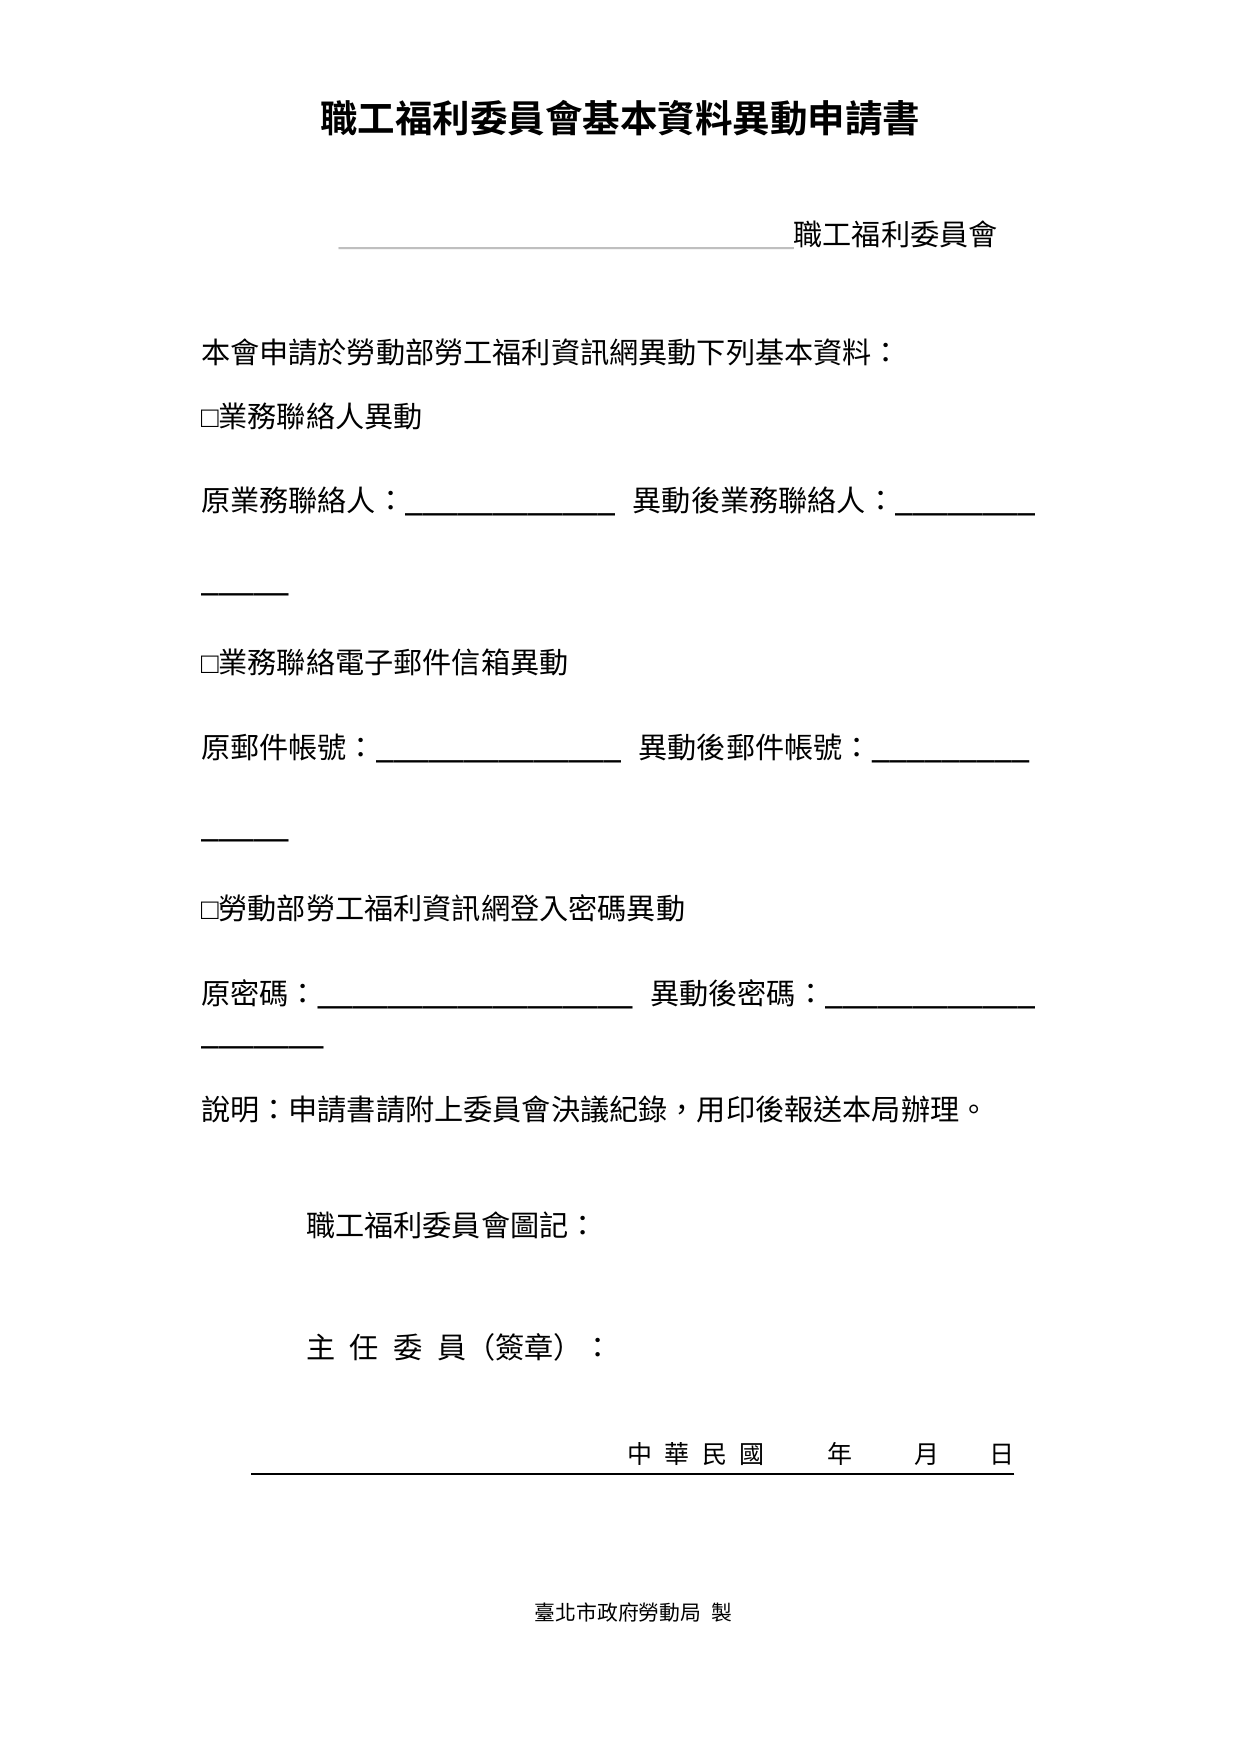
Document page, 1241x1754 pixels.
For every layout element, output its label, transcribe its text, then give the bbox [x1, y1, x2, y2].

text 主 任 委 員（簽章）： [201, 1324, 1039, 1367]
text 職工福利委員會圖記： [201, 1203, 1039, 1245]
text 原業務聯絡人：____________ 異動後業務聯絡人：_____________ [201, 478, 1039, 600]
text 原密碼：__________________ 異動後密碼：___________________ [201, 971, 1039, 1053]
text □業務聯絡電子郵件信箱異動 [201, 639, 1039, 682]
text 原郵件帳號：______________ 異動後郵件帳號：______________ [201, 724, 1039, 846]
text 本會申請於勞動部勞工福利資訊網異動下列基本資料： [201, 330, 1039, 372]
text 中 華 民 國 年 月 日 [251, 1435, 1014, 1473]
text 說明：申請書請附上委員會決議紀錄，用印後報送本局辦理。 [201, 1087, 969, 1129]
text □業務聯絡人異動 [201, 393, 1039, 436]
text 職工福利委員會基本資料異動申請書 [201, 89, 1039, 143]
text ____________________________職工福利委員會 [201, 211, 1039, 253]
text □勞動部勞工福利資訊網登入密碼異動 [201, 886, 1039, 928]
